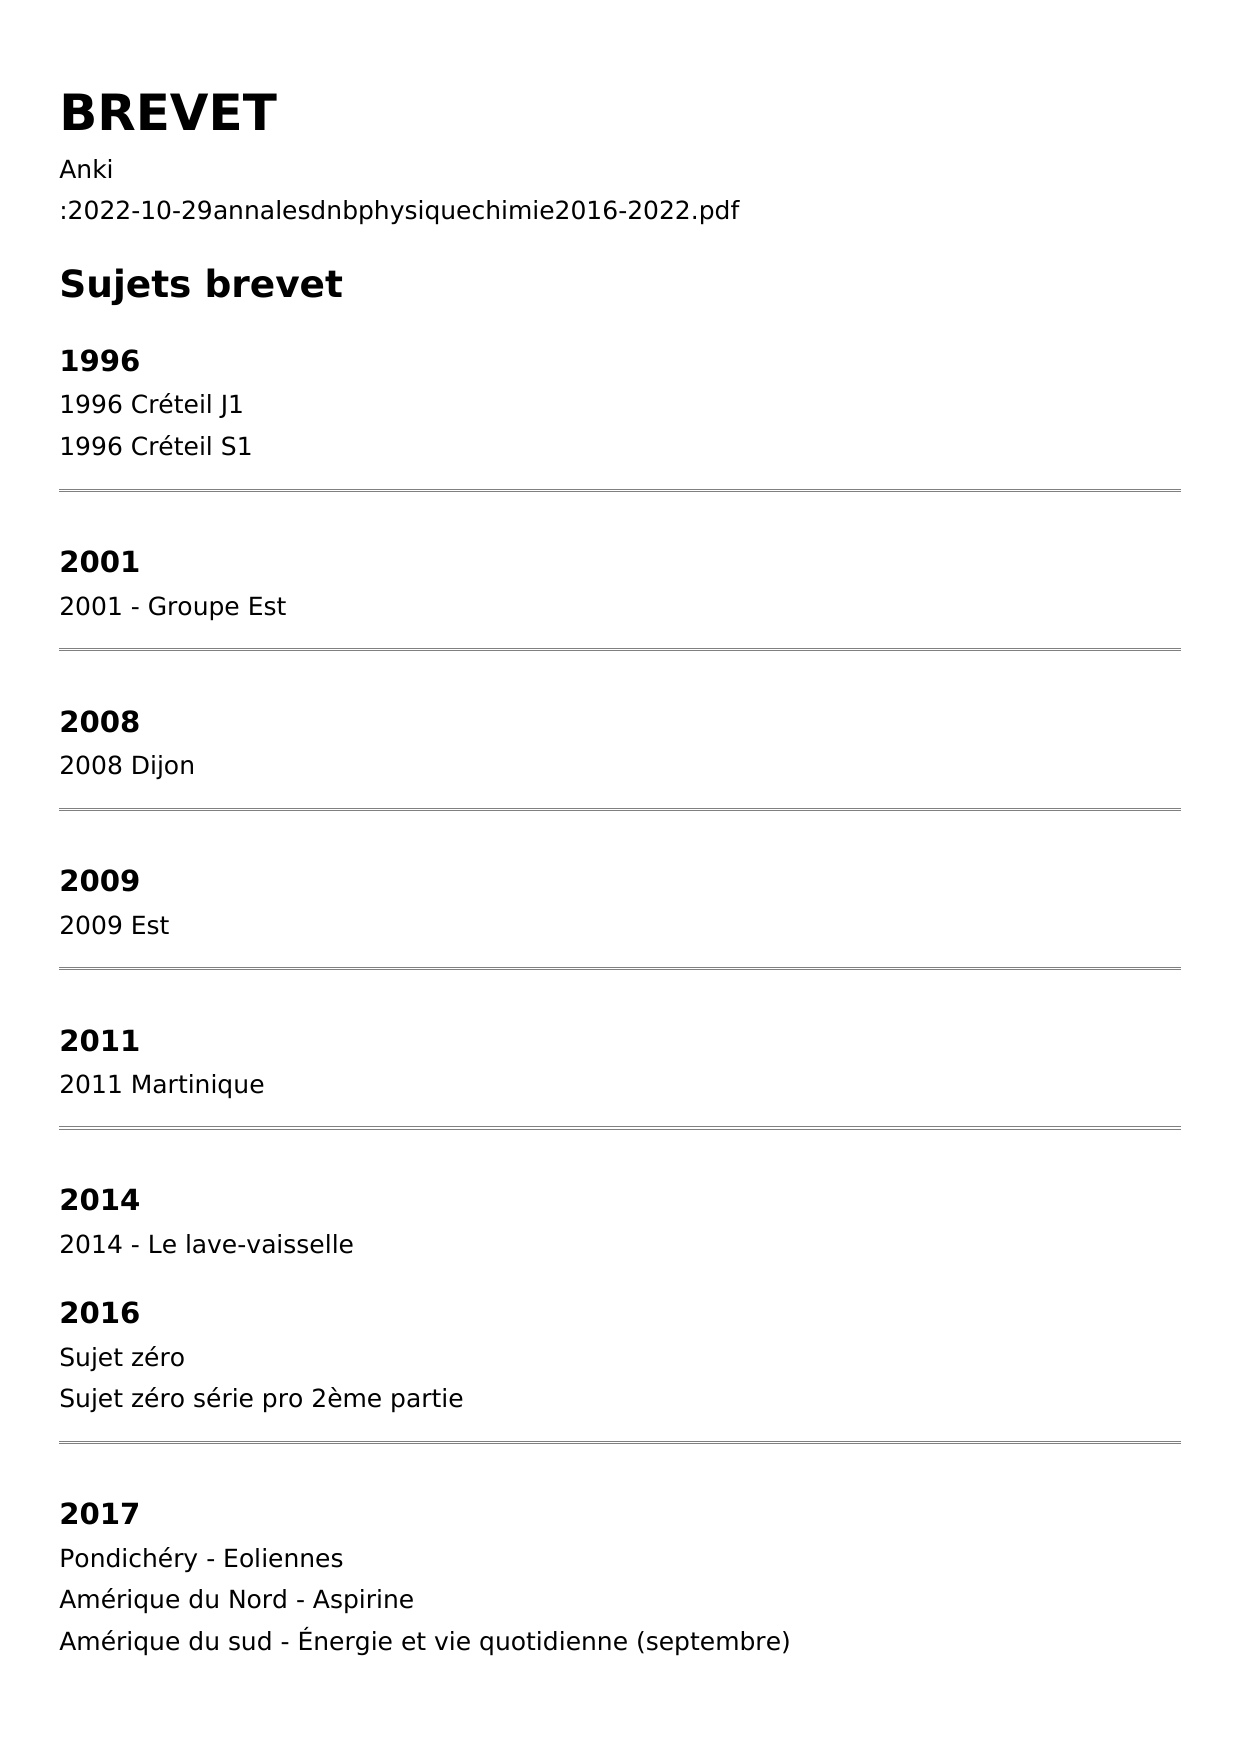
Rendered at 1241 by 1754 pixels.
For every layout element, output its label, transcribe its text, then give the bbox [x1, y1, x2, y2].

subtitle 2008 [59, 705, 1181, 739]
text 2014 - Le lave-vaisselle [59, 1230, 1181, 1259]
text 2009 Est [59, 911, 1181, 940]
text 1996 Créteil J1 [59, 391, 1181, 420]
text Amérique du Nord - Aspirine [59, 1586, 1181, 1615]
text 1996 Créteil S1 [59, 432, 1181, 462]
subtitle 2009 [59, 864, 1181, 898]
subtitle 2011 [59, 1024, 1181, 1058]
subtitle 2016 [59, 1296, 1181, 1330]
text :2022-10-29annalesdnbphysiquechimie2016-2022.pdf [59, 196, 1181, 226]
text 2001 - Groupe Est [59, 592, 1181, 621]
subtitle 1996 [59, 344, 1181, 378]
text Sujet zéro [59, 1343, 1181, 1372]
subtitle Sujets brevet [59, 263, 1181, 307]
subtitle BREVET [59, 84, 1181, 142]
text 2011 Martinique [59, 1070, 1181, 1099]
subtitle 2014 [59, 1183, 1181, 1217]
text Amérique du sud - Énergie et vie quotidienne (septembre) [59, 1627, 1181, 1657]
text Sujet zéro série pro 2ème partie [59, 1384, 1181, 1414]
subtitle 2017 [59, 1498, 1181, 1532]
text Pondichéry - Eoliennes [59, 1544, 1181, 1573]
text Anki [59, 155, 1181, 184]
text 2008 Dijon [59, 751, 1181, 781]
subtitle 2001 [59, 545, 1181, 579]
